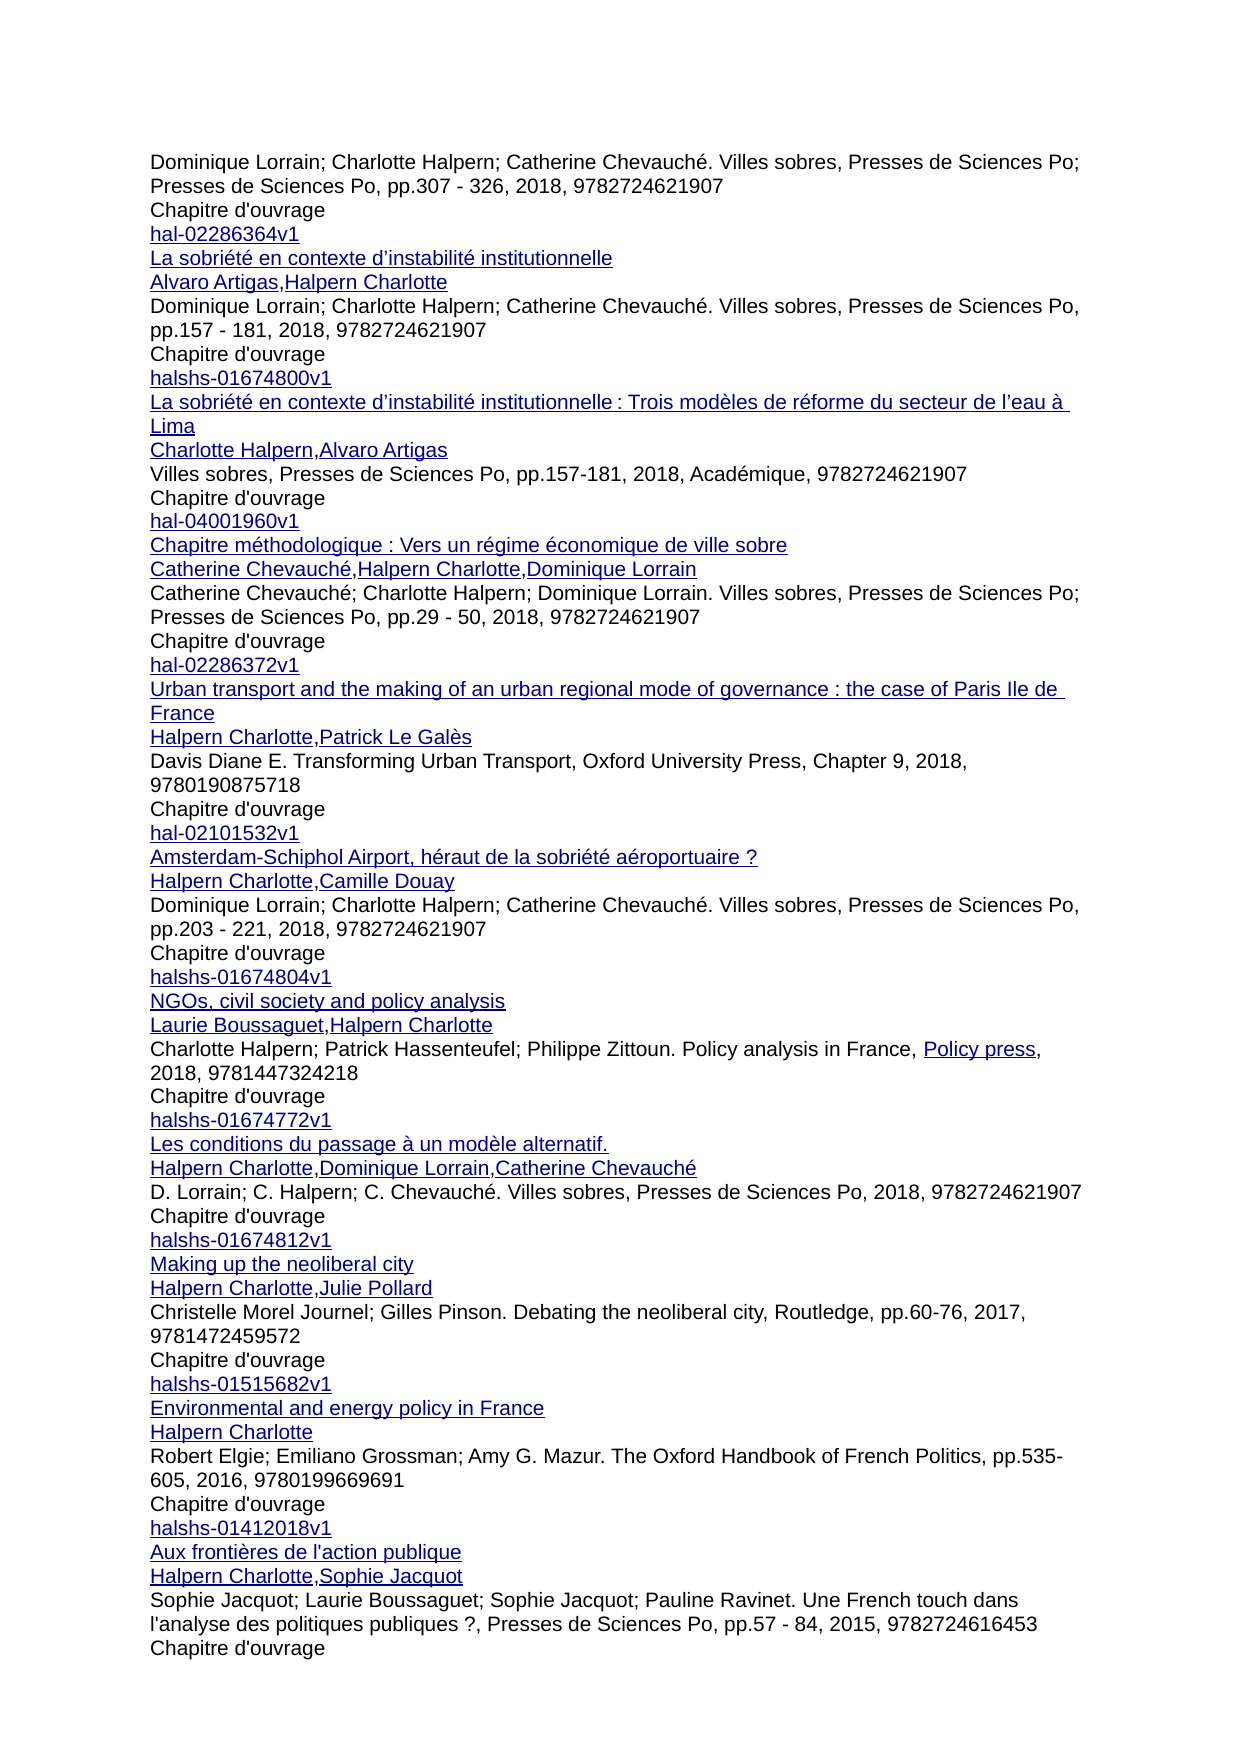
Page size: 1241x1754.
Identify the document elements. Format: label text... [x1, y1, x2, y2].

table_cell Making up the neoliberal city Halpern Charlotte,Julie Pollard Christelle Morel Journel; Gilles Pinson. Debating the neoliberal city, Routledge, pp.60-76, 2017, 9781472459572 Chapitre d'ouvrage halshs-01515682v1 [150, 1252, 1090, 1396]
table_cell La sobriété en contexte d’instabilité institutionnelle : Trois modèles de réforme du secteur de l’eau à Lima Charlotte Halpern,Alvaro Artigas Villes sobres, Presses de Sciences Po, pp.157-181, 2018, Académique, 9782724621907 Chapitre d'ouvrage hal-04001960v1 [150, 390, 1090, 533]
table_cell NGOs, civil society and policy analysis Laurie Boussaguet,Halpern Charlotte Charlotte Halpern; Patrick Hassenteufel; Philippe Zittoun. Policy analysis in France, Policy press, 2018, 9781447324218 Chapitre d'ouvrage halshs-01674772v1 [150, 989, 1090, 1132]
table_cell Les conditions du passage à un modèle alternatif. Halpern Charlotte,Dominique Lorrain,Catherine Chevauché D. Lorrain; C. Halpern; C. Chevauché. Villes sobres, Presses de Sciences Po, 2018, 9782724621907 Chapitre d'ouvrage halshs-01674812v1 [150, 1132, 1090, 1252]
table_cell Amsterdam-Schiphol Airport, héraut de la sobriété aéroportuaire ? Halpern Charlotte,Camille Douay Dominique Lorrain; Charlotte Halpern; Catherine Chevauché. Villes sobres, Presses de Sciences Po, pp.203 - 221, 2018, 9782724621907 Chapitre d'ouvrage halshs-01674804v1 [150, 845, 1090, 988]
table_cell Aux frontières de l'action publique Halpern Charlotte,Sophie Jacquot Sophie Jacquot; Laurie Boussaguet; Sophie Jacquot; Pauline Ravinet. Une French touch dans l'analyse des politiques publiques ?, Presses de Sciences Po, pp.57 - 84, 2015, 9782724616453 Chapitre d'ouvrage [150, 1540, 1090, 1659]
table_cell La sobriété en contexte d’instabilité institutionnelle Alvaro Artigas,Halpern Charlotte Dominique Lorrain; Charlotte Halpern; Catherine Chevauché. Villes sobres, Presses de Sciences Po, pp.157 - 181, 2018, 9782724621907 Chapitre d'ouvrage halshs-01674800v1 [150, 246, 1090, 389]
table_cell Dominique Lorrain; Charlotte Halpern; Catherine Chevauché. Villes sobres, Presses de Sciences Po; Presses de Sciences Po, pp.307 - 326, 2018, 9782724621907 Chapitre d'ouvrage hal-02286364v1 [150, 150, 1090, 246]
table_cell Urban transport and the making of an urban regional mode of governance : the case of Paris Ile de France Halpern Charlotte,Patrick Le Galès Davis Diane E. Transforming Urban Transport, Oxford University Press, Chapter 9, 2018, 9780190875718 Chapitre d'ouvrage hal-02101532v1 [150, 677, 1090, 845]
table_cell Environmental and energy policy in France Halpern Charlotte Robert Elgie; Emiliano Grossman; Amy G. Mazur. The Oxford Handbook of French Politics, pp.535-605, 2016, 9780199669691 Chapitre d'ouvrage halshs-01412018v1 [150, 1396, 1090, 1539]
table_cell Chapitre méthodologique : Vers un régime économique de ville sobre Catherine Chevauché,Halpern Charlotte,Dominique Lorrain Catherine Chevauché; Charlotte Halpern; Dominique Lorrain. Villes sobres, Presses de Sciences Po; Presses de Sciences Po, pp.29 - 50, 2018, 9782724621907 Chapitre d'ouvrage hal-02286372v1 [150, 533, 1090, 677]
